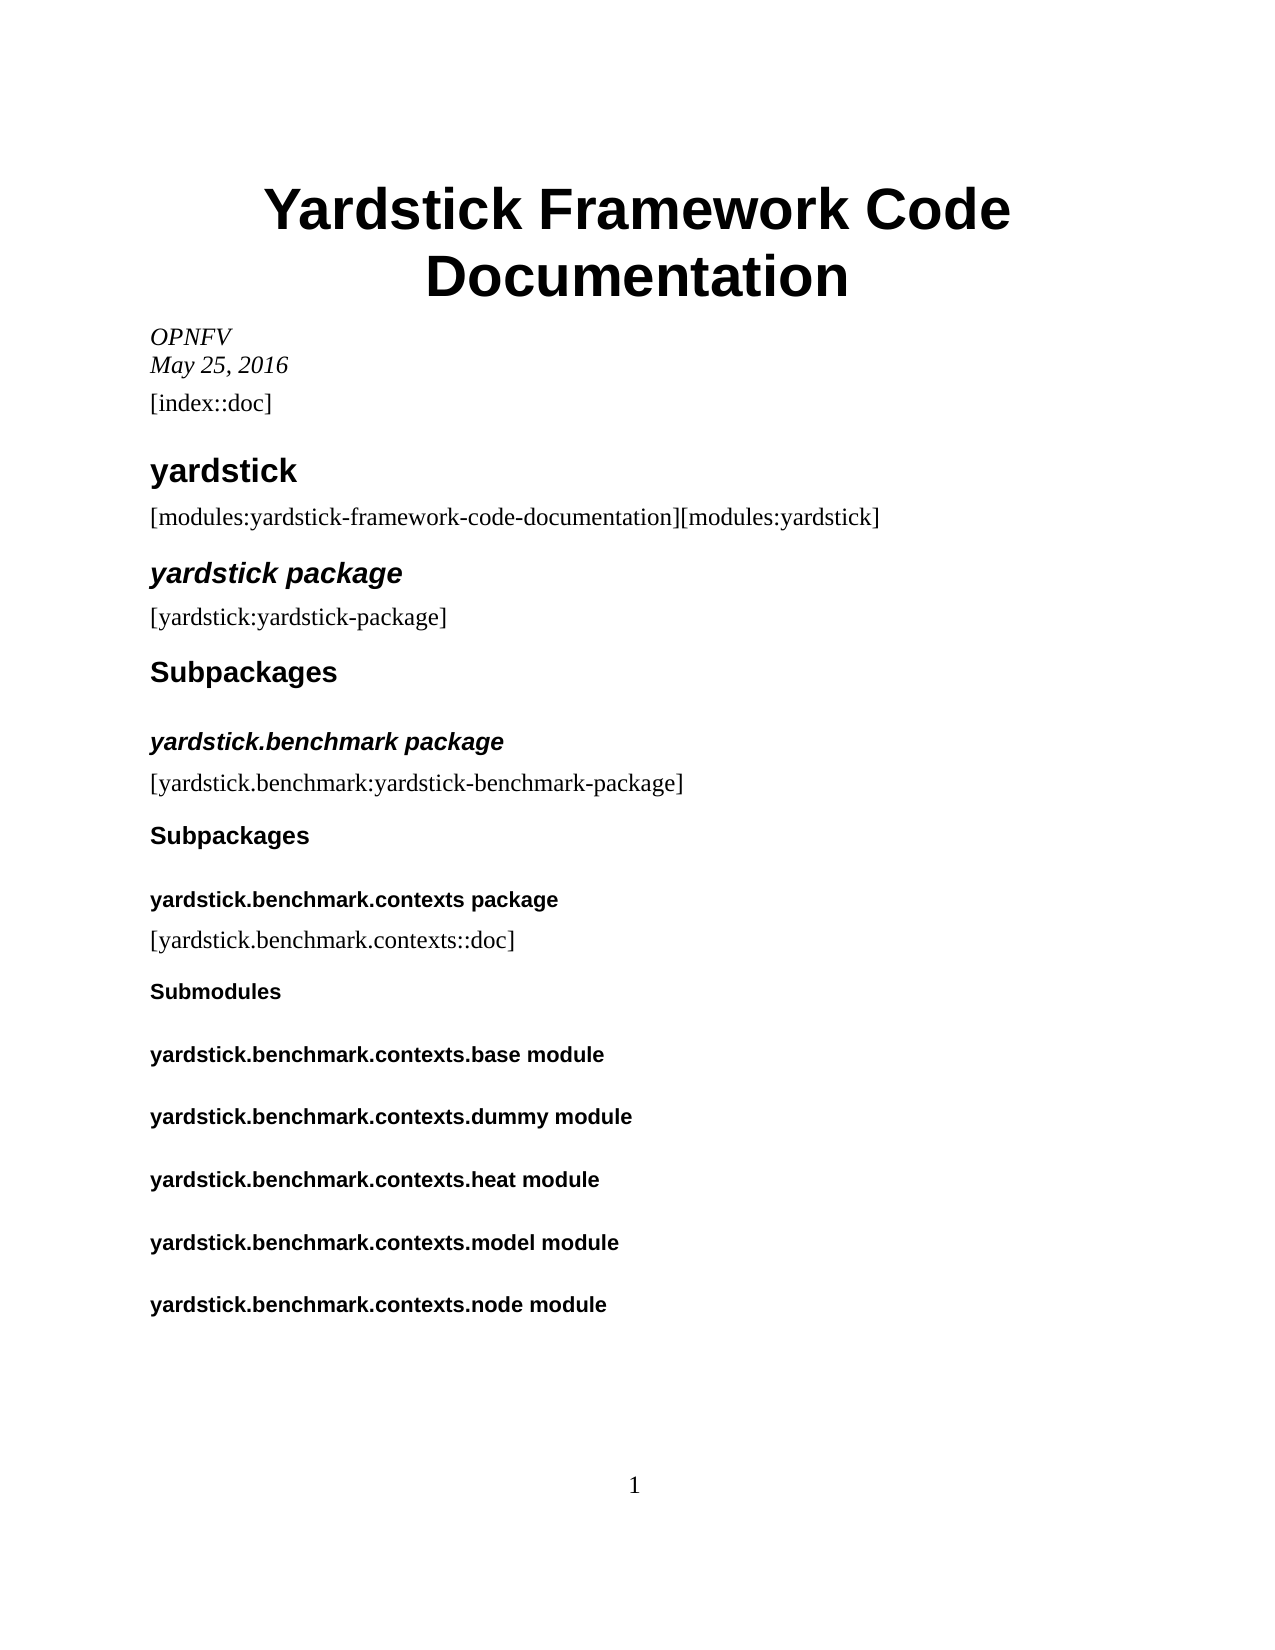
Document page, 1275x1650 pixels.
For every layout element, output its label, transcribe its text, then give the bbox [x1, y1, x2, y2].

subtitle yardstick package [150, 556, 1125, 589]
text [index::doc] [150, 388, 1125, 417]
subtitle yardstick.benchmark package [150, 727, 1125, 755]
text May 25, 2016 [150, 350, 1125, 379]
subtitle yardstick [150, 451, 1125, 489]
subtitle yardstick.benchmark.contexts.dummy module [150, 1104, 1125, 1129]
subtitle yardstick.benchmark.contexts.model module [150, 1230, 1125, 1255]
subtitle yardstick.benchmark.contexts package [150, 887, 1125, 913]
subtitle Subpackages [150, 821, 1125, 850]
subtitle yardstick.benchmark.contexts.node module [150, 1292, 1125, 1318]
text [yardstick:yardstick-package] [150, 602, 1125, 631]
text OPNFV [150, 322, 1125, 350]
subtitle yardstick.benchmark.contexts.heat module [150, 1167, 1125, 1192]
subtitle yardstick.benchmark.contexts.base module [150, 1042, 1125, 1067]
subtitle Submodules [150, 979, 1125, 1004]
subtitle Subpackages [150, 656, 1125, 689]
text [yardstick.benchmark:yardstick-benchmark-package] [150, 768, 1125, 796]
text [modules:yardstick-framework-code-documentation][modules:yardstick] [150, 502, 1125, 531]
text [yardstick.benchmark.contexts::doc] [150, 925, 1125, 954]
title Yardstick Framework Code Documentation [150, 175, 1125, 309]
